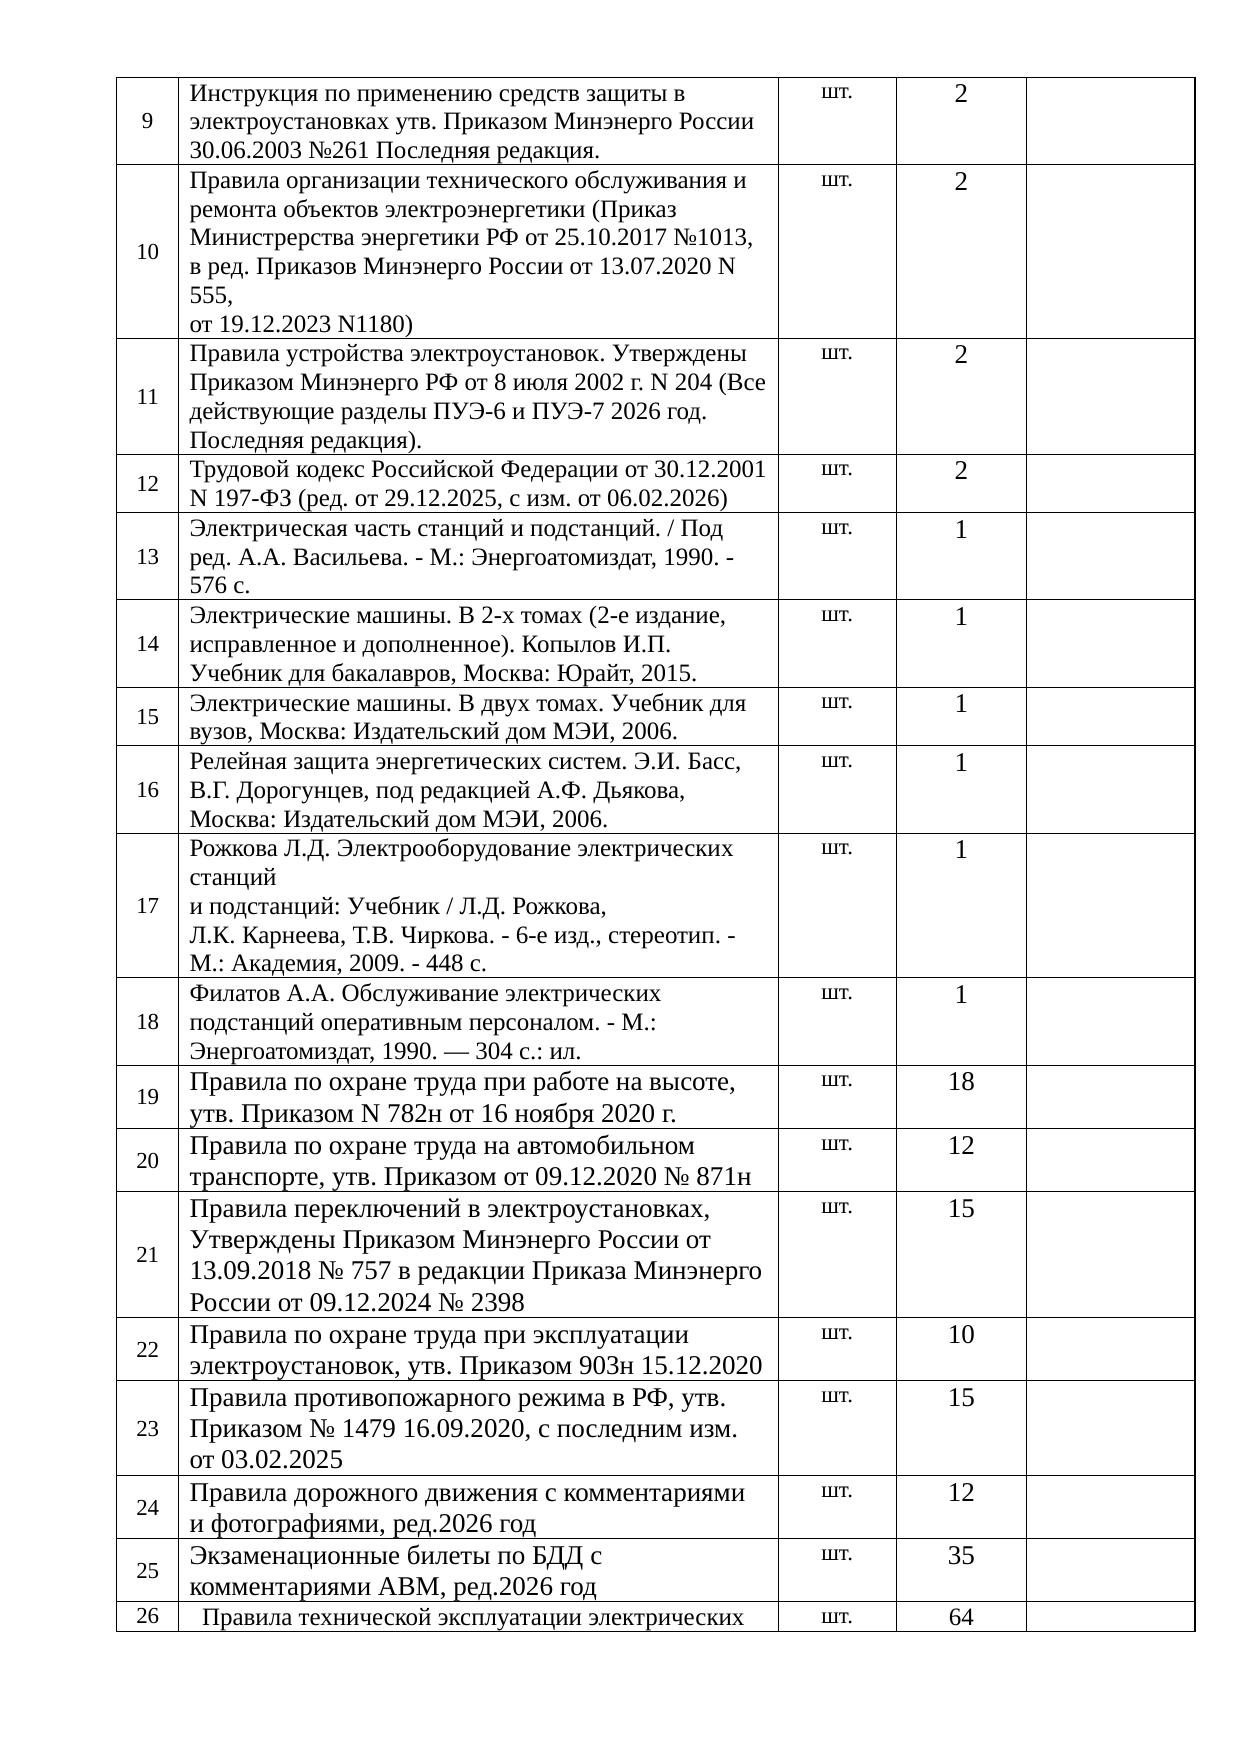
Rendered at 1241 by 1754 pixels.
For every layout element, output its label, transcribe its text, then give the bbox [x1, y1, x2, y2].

table_cell 20 [117, 1129, 178, 1191]
table_cell шт. [779, 339, 896, 453]
table_cell Правила по охране труда на автомобильном транспорте, утв. Приказом от 09.12.2020 № 871н [179, 1129, 778, 1191]
table_cell 12 [117, 455, 178, 512]
table_cell 15 [897, 1192, 1026, 1317]
table_cell 1 [897, 688, 1026, 745]
table_cell [1027, 339, 1194, 453]
table_cell 15 [897, 1381, 1026, 1474]
table_cell 25 [117, 1539, 178, 1601]
table_cell 24 [117, 1476, 178, 1538]
table_cell Трудовой кодекс Российской Федерации от 30.12.2001 N 197-ФЗ (ред. от 29.12.2025, с изм. от 06.02.2026) [179, 455, 778, 512]
table_cell [1027, 1539, 1194, 1601]
table_cell 1 [897, 978, 1026, 1064]
table_cell [1027, 1192, 1194, 1317]
table_cell шт. [779, 1192, 896, 1317]
table_cell шт. [779, 1066, 896, 1128]
table_cell Правила организации технического обслуживания и ремонта объектов электроэнергетики (Приказ Министрерства энергетики РФ от 25.10.2017 №1013, в ред. Приказов Минэнерго России от 13.07.2020 N 555, от 19.12.2023 N1180) [179, 165, 778, 337]
table_cell 23 [117, 1381, 178, 1474]
table_cell Электрические машины. В двух томах. Учебник для вузов, Москва: Издательский дом МЭИ, 2006. [179, 688, 778, 745]
table_cell Релейная защита энергетических систем. Э.И. Басс, В.Г. Дорогунцев, под редакцией А.Ф. Дьякова, Москва: Издательский дом МЭИ, 2006. [179, 746, 778, 832]
table_cell 1 [897, 600, 1026, 687]
table_cell 14 [117, 600, 178, 687]
table_cell 2 [897, 78, 1026, 164]
table_cell [1027, 978, 1194, 1064]
table_cell Электрические машины. В 2-х томах (2-е издание, исправленное и дополненное). Копылов И.П. Учебник для бакалавров, Москва: Юрайт, 2015. [179, 600, 778, 687]
table_cell Правила по охране труда при работе на высоте, утв. Приказом N 782н от 16 ноября 2020 г. [179, 1066, 778, 1128]
table_cell 17 [117, 834, 178, 977]
table_cell [1027, 78, 1194, 164]
table_cell шт. [779, 455, 896, 512]
table_cell [1027, 834, 1194, 977]
table_cell 1 [897, 746, 1026, 832]
table_cell Правила устройства электроустановок. Утверждены Приказом Минэнерго РФ от 8 июля 2002 г. N 204 (Все действующие разделы ПУЭ-6 и ПУЭ-7 2026 год. Последняя редакция). [179, 339, 778, 453]
table_cell 11 [117, 339, 178, 453]
table_cell 2 [897, 455, 1026, 512]
table_cell [1027, 1381, 1194, 1474]
table_cell Экзаменационные билеты по БДД с комментариями АВМ, ред.2026 год [179, 1539, 778, 1601]
table_cell шт. [779, 165, 896, 337]
table_cell 19 [117, 1066, 178, 1128]
table_cell 10 [117, 165, 178, 337]
table_cell шт. [779, 78, 896, 164]
table_cell [1027, 513, 1194, 599]
table_cell [1027, 746, 1194, 832]
table_cell Инструкция по применению средств защиты в электроустановках утв. Приказом Минэнерго России 30.06.2003 №261 Последняя редакция. [179, 78, 778, 164]
table_cell шт. [779, 600, 896, 687]
table_cell Рожкова Л.Д. Электрооборудование электрических станций и подстанций: Учебник / Л.Д. Рожкова, Л.К. Карнеева, Т.В. Чиркова. - 6-е изд., стереотип. - М.: Академия, 2009. - 448 с. [179, 834, 778, 977]
table_cell 15 [117, 688, 178, 745]
table_cell 12 [897, 1129, 1026, 1191]
table_cell 21 [117, 1192, 178, 1317]
table_cell [1027, 1129, 1194, 1191]
table_cell [1027, 1318, 1194, 1380]
table_cell шт. [779, 746, 896, 832]
table_cell Правила переключений в электроустановках, Утверждены Приказом Минэнерго России от 13.09.2018 № 757 в редакции Приказа Минэнерго России от 09.12.2024 № 2398 [179, 1192, 778, 1317]
table_cell Электрическая часть станций и подстанций. / Под ред. А.А. Васильева. - М.: Энергоатомиздат, 1990. - 576 с. [179, 513, 778, 599]
table_cell 2 [897, 165, 1026, 337]
table_cell шт. [779, 513, 896, 599]
table_cell Правила противопожарного режима в РФ, утв. Приказом № 1479 16.09.2020, с последним изм. от 03.02.2025 [179, 1381, 778, 1474]
table_cell [1027, 1476, 1194, 1538]
table_cell Правила дорожного движения с комментариями и фотографиями, ред.2026 год [179, 1476, 778, 1538]
table_cell 16 [117, 746, 178, 832]
table_cell 1 [897, 513, 1026, 599]
table_cell [1027, 600, 1194, 687]
table_cell 18 [897, 1066, 1026, 1128]
table_cell шт. [779, 978, 896, 1064]
table_cell шт. [779, 834, 896, 977]
table_cell [1027, 165, 1194, 337]
table_cell [1027, 1602, 1194, 1631]
table_cell [1027, 688, 1194, 745]
table_cell шт. [779, 688, 896, 745]
table_cell Филатов А.А. Обслуживание электрических подстанций оперативным персоналом. - М.: Энергоатомиздат, 1990. — 304 с.: ил. [179, 978, 778, 1064]
table_cell Правила технической эксплуатации электрических [179, 1602, 778, 1631]
table_cell [1027, 455, 1194, 512]
table_cell шт. [779, 1318, 896, 1380]
table_cell 13 [117, 513, 178, 599]
table_cell шт. [779, 1476, 896, 1538]
table_cell шт. [779, 1602, 896, 1631]
table_cell 22 [117, 1318, 178, 1380]
table_cell 18 [117, 978, 178, 1064]
table_cell [1027, 1066, 1194, 1128]
table_cell шт. [779, 1129, 896, 1191]
table_cell 35 [897, 1539, 1026, 1601]
table_cell 2 [897, 339, 1026, 453]
table_cell 1 [897, 834, 1026, 977]
table_cell Правила по охране труда при эксплуатации электроустановок, утв. Приказом 903н 15.12.2020 [179, 1318, 778, 1380]
table_cell 9 [117, 78, 178, 164]
table_cell шт. [779, 1381, 896, 1474]
table_cell 26 [117, 1602, 178, 1631]
table_cell шт. [779, 1539, 896, 1601]
table_cell 64 [897, 1602, 1026, 1631]
table_cell 12 [897, 1476, 1026, 1538]
table_cell 10 [897, 1318, 1026, 1380]
